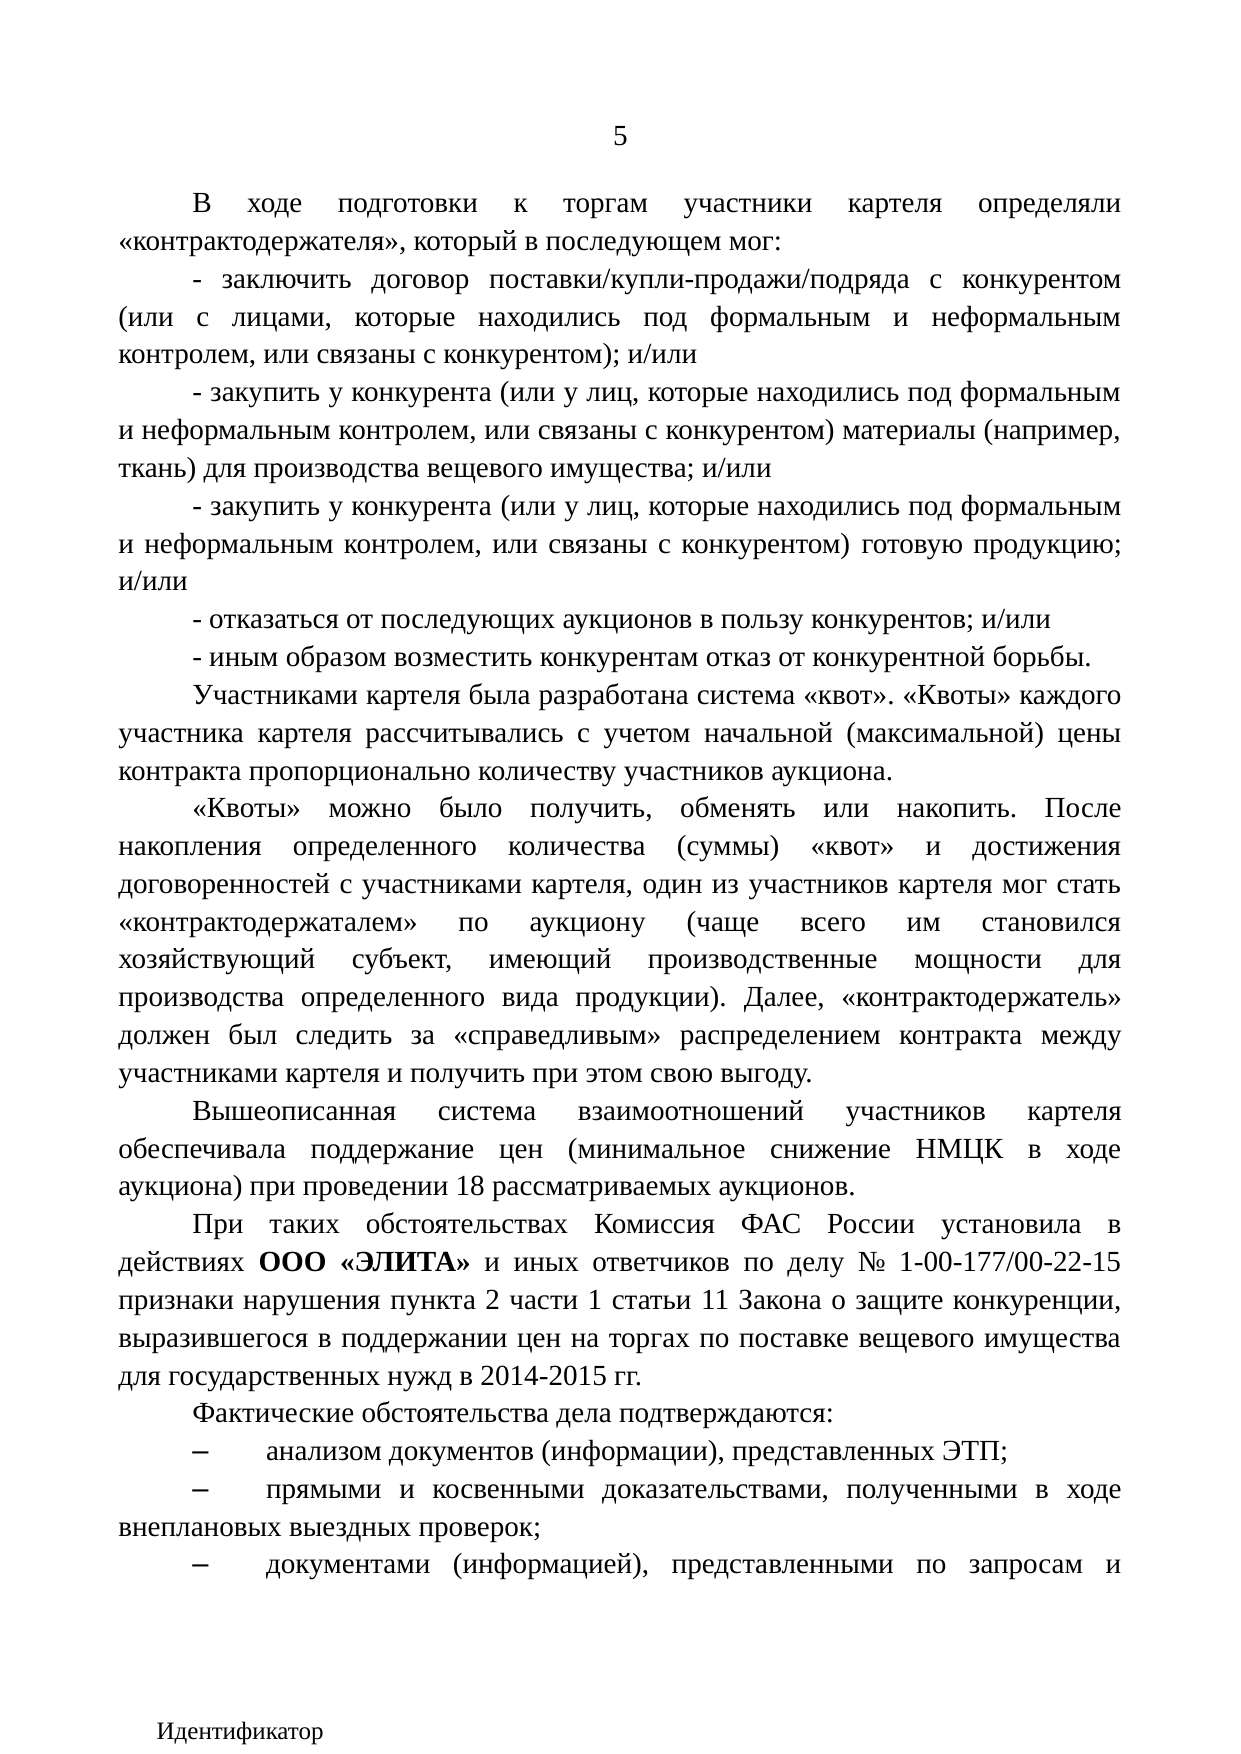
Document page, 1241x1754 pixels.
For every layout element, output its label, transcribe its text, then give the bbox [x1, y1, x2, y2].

text - заключить договор поставки/купли-продажи/подряда с конкурентом (или с лицами, которые находились под формальным и неформальным контролем, или связаны с конкурентом); и/или [118, 257, 1122, 370]
list прямыми и косвенными доказательствами, полученными в ходе внеплановых выездных проверок; [118, 1467, 1122, 1542]
list анализом документов (информации), представленных ЭТП; [118, 1429, 1122, 1467]
text Фактические обстоятельства дела подтверждаются: [118, 1391, 1122, 1429]
text Участниками картеля была разработана система «квот». «Квоты» каждого участника картеля рассчитывались с учетом начальной (максимальной) цены контракта пропорционально количеству участников аукциона. [118, 673, 1122, 786]
text В ходе подготовки к торгам участники картеля определяли «контрактодержателя», который в последующем мог: [118, 181, 1122, 257]
text При таких обстоятельствах Комиссия ФАС России установила в действиях ООО «ЭЛИТА» и иных ответчиков по делу № 1-00-177/00-22-15 признаки нарушения пункта 2 части 1 статьи 11 Закона о защите конкуренции, выразившегося в поддержании цен на торгах по поставке вещевого имущества для государственных нужд в 2014-2015 гг. [118, 1202, 1122, 1391]
text - закупить у конкурента (или у лиц, которые находились под формальным и неформальным контролем, или связаны с конкурентом) готовую продукцию; и/или [118, 484, 1122, 597]
text - отказаться от последующих аукционов в пользу конкурентов; и/или [118, 597, 1122, 635]
text - закупить у конкурента (или у лиц, которые находились под формальным и неформальным контролем, или связаны с конкурентом) материалы (например, ткань) для производства вещевого имущества; и/или [118, 370, 1122, 484]
text Вышеописанная система взаимоотношений участников картеля обеспечивала поддержание цен (минимальное снижение НМЦК в ходе аукциона) при проведении 18 рассматриваемых аукционов. [118, 1089, 1122, 1202]
list документами (информацией), представленными по запросам и [118, 1542, 1122, 1580]
text - иным образом возместить конкурентам отказ от конкурентной борьбы. [118, 635, 1122, 673]
text «Квоты» можно было получить, обменять или накопить. После накопления определенного количества (суммы) «квот» и достижения договоренностей с участниками картеля, один из участников картеля мог стать «контрактодержаталем» по аукциону (чаще всего им становился хозяйствующий субъект, имеющий производственные мощности для производства определенного вида продукции). Далее, «контрактодержатель» должен был следить за «справедливым» распределением контракта между участниками картеля и получить при этом свою выгоду. [118, 786, 1122, 1089]
